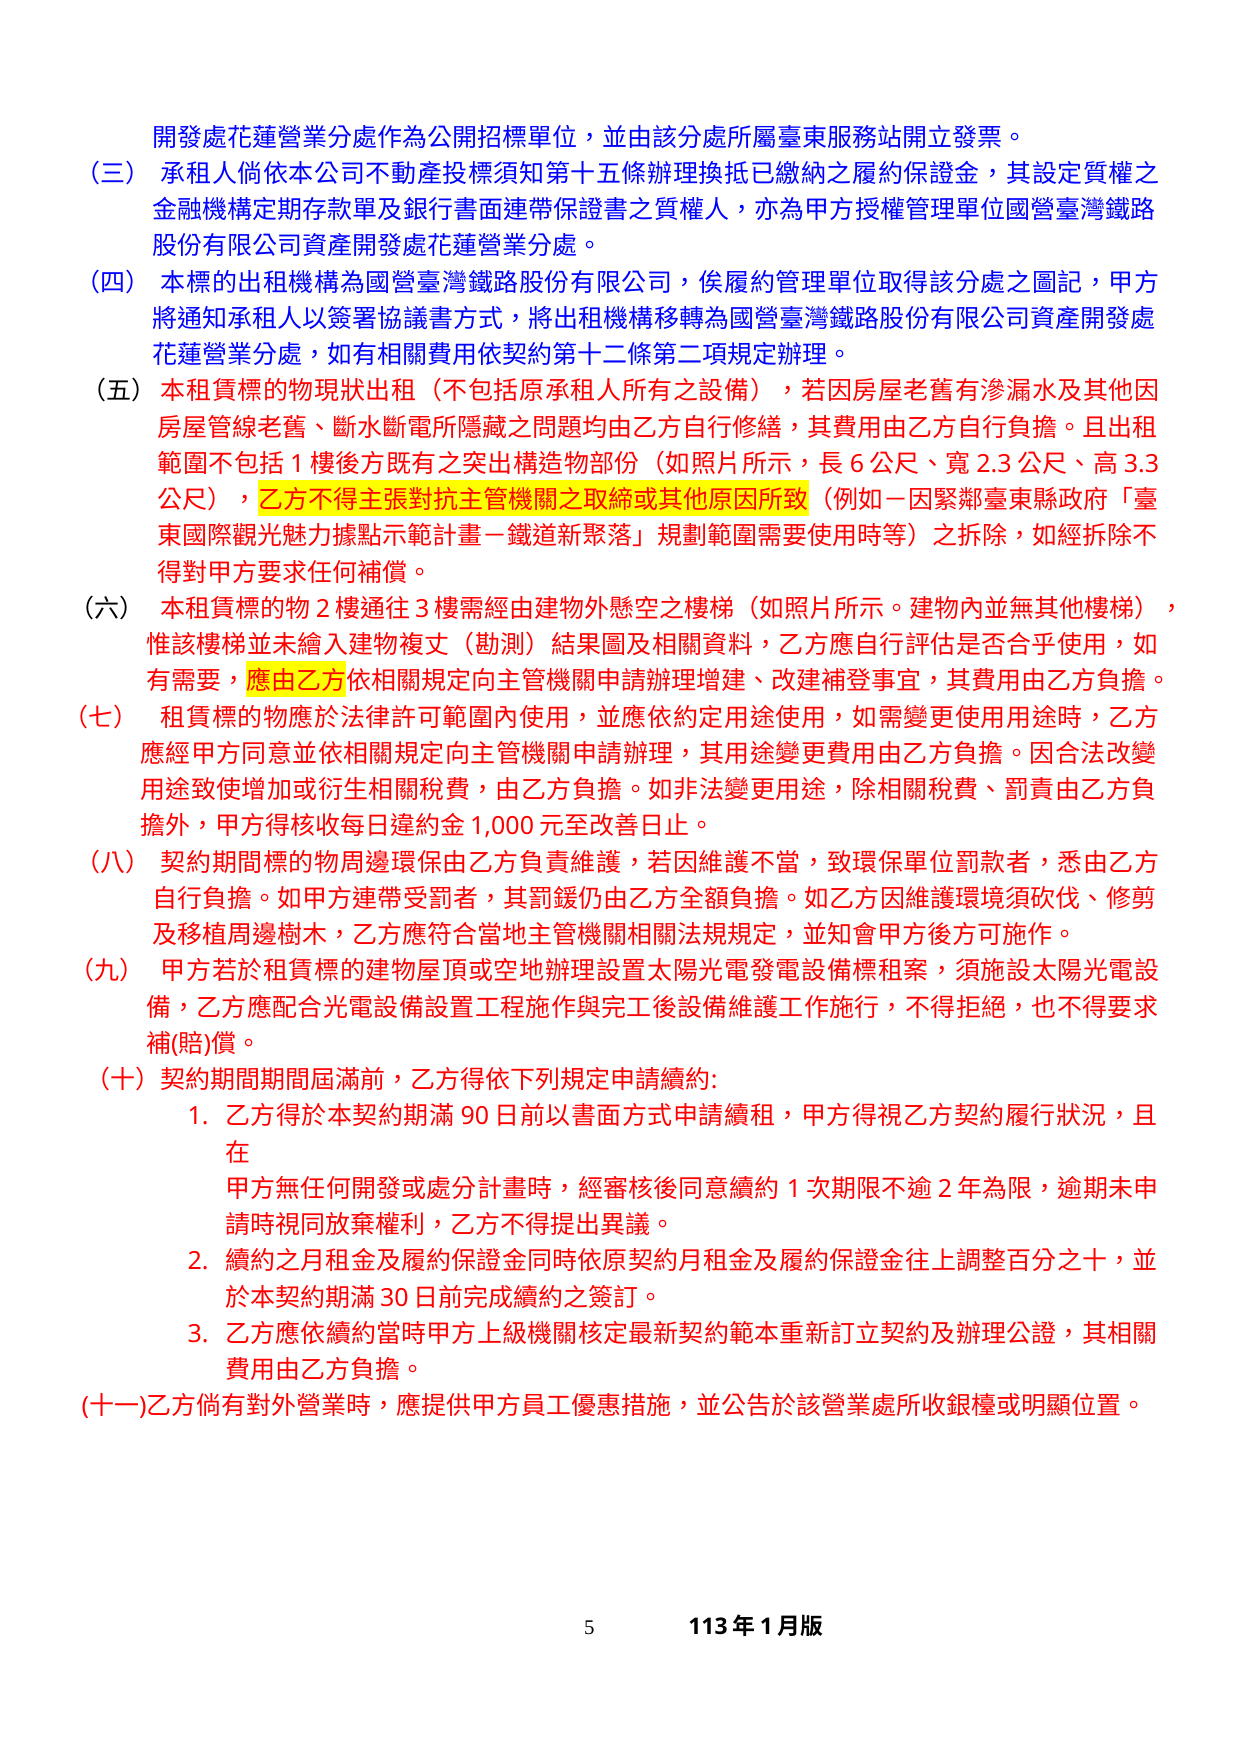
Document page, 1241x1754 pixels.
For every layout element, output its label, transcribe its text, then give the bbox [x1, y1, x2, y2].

text (十一)乙方倘有對外營業時，應提供甲方員工優惠措施，並公告於該營業處所收銀檯或明顯位置。 [75, 1386, 1159, 1422]
list 本標的出租機構為國營臺灣鐵路股份有限公司，俟履約管理單位取得該分處之圖記，甲方將通知承租人以簽署協議書方式，將出租機構移轉為國營臺灣鐵路股份有限公司資產開發處花蓮營業分處，如有相關費用依契約第十二條第二項規定辦理。 [75, 262, 1159, 371]
list 承租人倘依本公司不動產投標須知第十五條辦理換抵已繳納之履約保證金，其設定質權之金融機構定期存款單及銀行書面連帶保證書之質權人，亦為甲方授權管理單位國營臺灣鐵路股份有限公司資產開發處花蓮營業分處。 [75, 153, 1159, 262]
list 甲方無任何開發或處分計畫時，經審核後同意續約1次期限不逾2年為限，逾期未申請時視同放棄權利，乙方不得提出異議。 [225, 1168, 1159, 1241]
list 租賃標的物應於法律許可範圍內使用，並應依約定用途使用，如需變更使用用途時，乙方應經甲方同意並依相關規定向主管機關申請辦理，其用途變更費用由乙方負擔。因合法改變用途致使增加或衍生相關稅費，由乙方負擔。如非法變更用途，除相關稅費、罰責由乙方負擔外，甲方得核收每日違約金1,000元至改善日止。 [63, 697, 1159, 842]
list 本租賃標的物現狀出租（不包括原承租人所有之設備），若因房屋老舊有滲漏水及其他因房屋管線老舊、斷水斷電所隱藏之問題均由乙方自行修繕，其費用由乙方自行負擔。且出租範圍不包括1樓後方既有之突出構造物部份（如照片所示，長6公尺、寬2.3公尺、高3.3公尺），乙方不得主張對抗主管機關之取締或其他原因所致（例如－因緊鄰臺東縣政府「臺東國際觀光魅力據點示範計畫－鐵道新聚落」規劃範圍需要使用時等）之拆除，如經拆除不得對甲方要求任何補償。 [81, 371, 1159, 588]
list 甲方若於租賃標的建物屋頂或空地辦理設置太陽光電發電設備標租案，須施設太陽光電設備，乙方應配合光電設備設置工程施作與完工後設備維護工作施行，不得拒絕，也不得要求補(賠)償。 [75, 951, 1165, 1059]
list 本租賃標的物2樓通往3樓需經由建物外懸空之樓梯（如照片所示。建物內並無其他樓梯），惟該樓梯並未繪入建物複丈（勘測）結果圖及相關資料，乙方應自行評估是否合乎使用，如有需要，應由乙方依相關規定向主管機關申請辦理增建、改建補登事宜，其費用由乙方負擔。 [75, 588, 1165, 697]
list 乙方得於本契約期滿90日前以書面方式申請續租，甲方得視乙方契約履行狀況，且在 [187, 1096, 1159, 1168]
list 乙方應依續約當時甲方上級機關核定最新契約範本重新訂立契約及辦理公證，其相關費用由乙方負擔。 [187, 1313, 1159, 1386]
list 開發處花蓮營業分處作為公開招標單位，並由該分處所屬臺東服務站開立發票。 [75, 117, 1159, 153]
text （十）契約期間期間屆滿前，乙方得依下列規定申請續約: [86, 1059, 1159, 1096]
list 續約之月租金及履約保證金同時依原契約月租金及履約保證金往上調整百分之十，並於本契約期滿30日前完成續約之簽訂。 [187, 1241, 1159, 1313]
list 契約期間標的物周邊環保由乙方負責維護，若因維護不當，致環保單位罰款者，悉由乙方自行負擔。如甲方連帶受罰者，其罰鍰仍由乙方全額負擔。如乙方因維護環境須砍伐、修剪及移植周邊樹木，乙方應符合當地主管機關相關法規規定，並知會甲方後方可施作。 [75, 842, 1159, 951]
